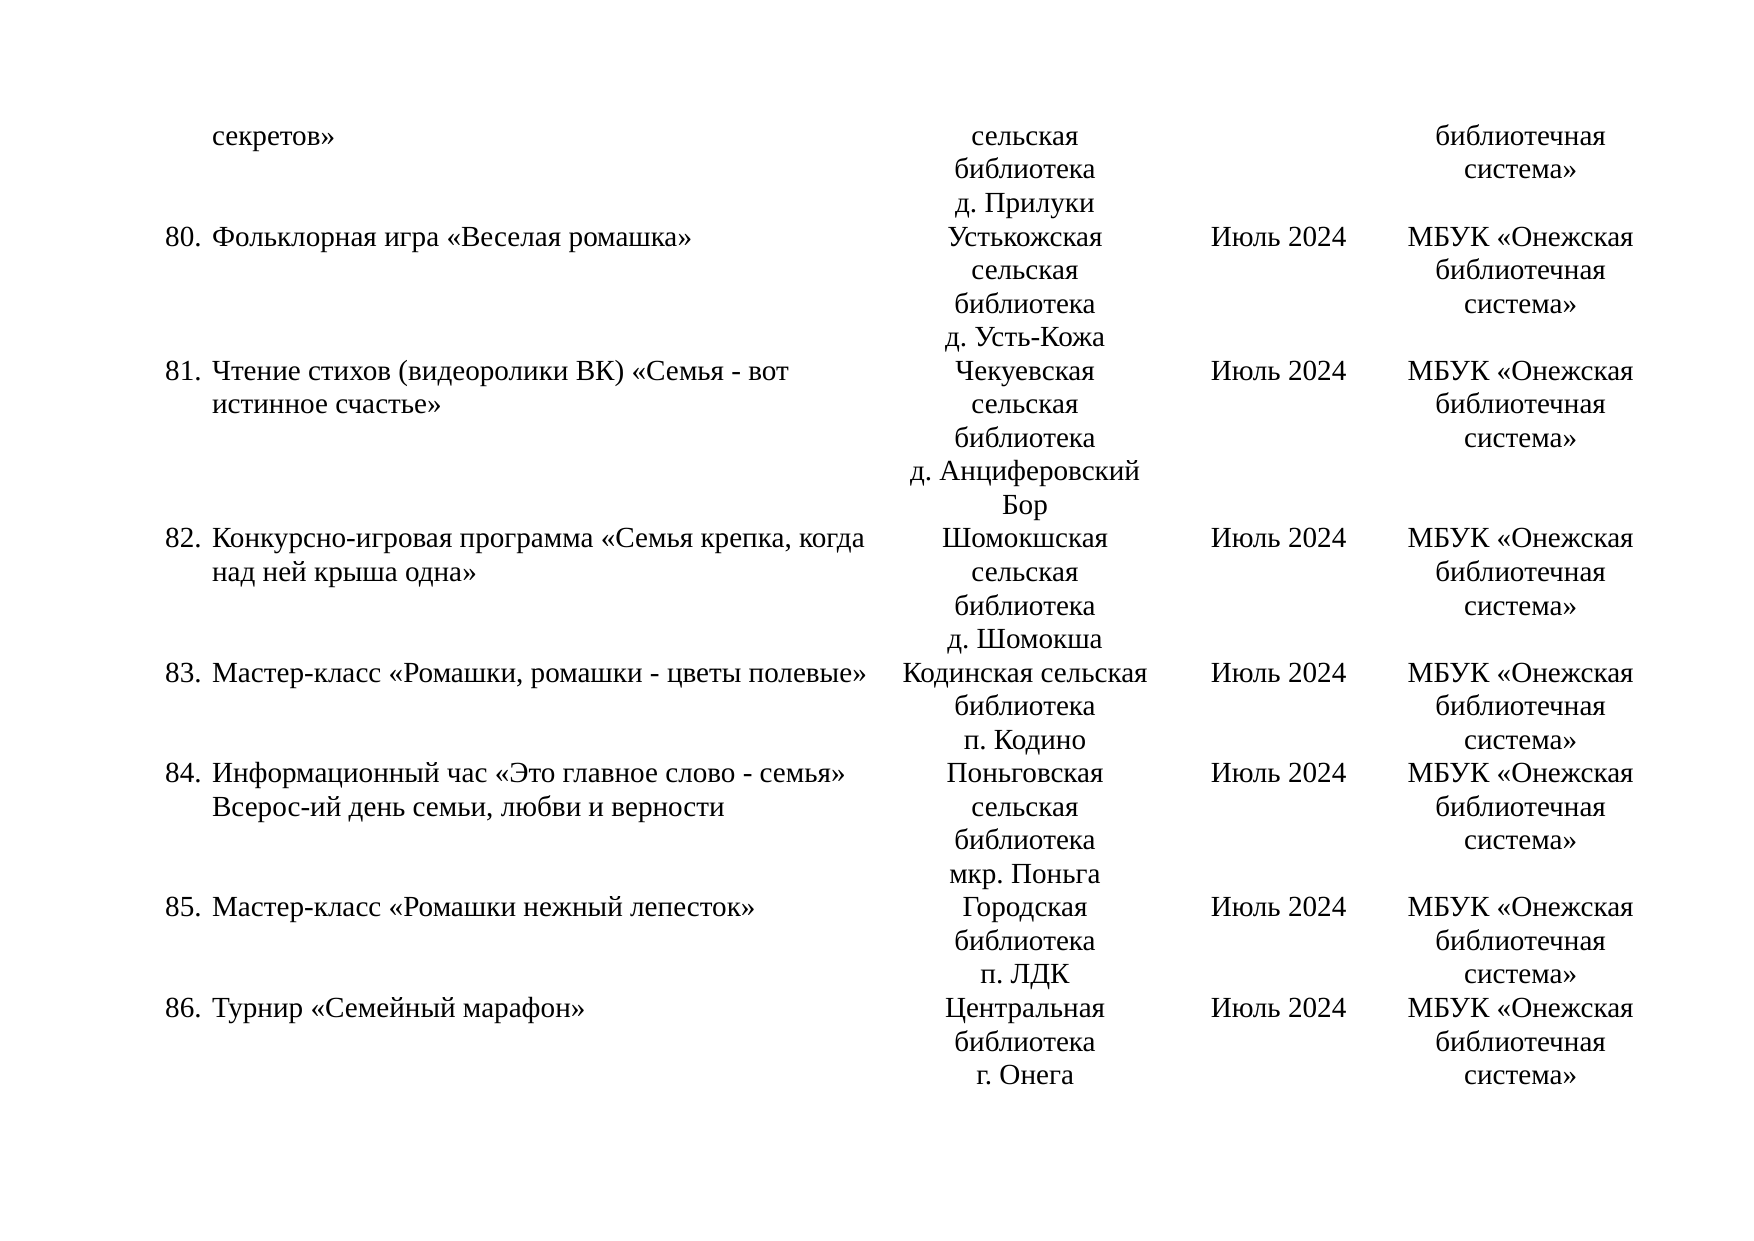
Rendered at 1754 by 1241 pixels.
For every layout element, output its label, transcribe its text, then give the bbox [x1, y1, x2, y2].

table_cell Фольклорная игра «Веселая ромашка» [212, 219, 898, 353]
table_cell Июль 2024 [1152, 655, 1405, 755]
table_cell МБУК «Онежская библиотечная система» [1405, 755, 1636, 889]
table_cell [118, 118, 212, 219]
table_cell Городская библиотека п. ЛДК [898, 890, 1152, 990]
table_cell секретов» [212, 118, 898, 219]
table_cell библиотечная система» [1405, 118, 1636, 219]
table_cell [118, 219, 212, 353]
table_cell Мастер-класс «Ромашки, ромашки - цветы полевые» [212, 655, 898, 755]
table_cell Шомокшская сельская библиотека д. Шомокша [898, 521, 1152, 655]
table_cell [118, 353, 212, 521]
table_cell МБУК «Онежская библиотечная система» [1405, 219, 1636, 353]
table_cell МБУК «Онежская библиотечная система» [1405, 655, 1636, 755]
table_cell Устькожская сельская библиотека д. Усть-Кожа [898, 219, 1152, 353]
table_cell Поньговская сельская библиотека мкр. Поньга [898, 755, 1152, 889]
table_cell сельская библиотека д. Прилуки [898, 118, 1152, 219]
table_cell Центральная библиотека г. Онега [898, 990, 1152, 1091]
table_cell МБУК «Онежская библиотечная система» [1405, 890, 1636, 990]
table_cell МБУК «Онежская библиотечная система» [1405, 521, 1636, 655]
table_cell [118, 990, 212, 1091]
table_cell Чтение стихов (видеоролики ВК) «Семья - вот истинное счастье» [212, 353, 898, 521]
table_cell Конкурсно-игровая программа «Семья крепка, когда над ней крыша одна» [212, 521, 898, 655]
table_cell [118, 755, 212, 889]
table_cell МБУК «Онежская библиотечная система» [1405, 990, 1636, 1091]
table_cell [118, 890, 212, 990]
table_cell Июль 2024 [1152, 890, 1405, 990]
table_cell [1152, 118, 1405, 219]
table_cell Июль 2024 [1152, 990, 1405, 1091]
table_cell Турнир «Семейный марафон» [212, 990, 898, 1091]
table_cell Мастер-класс «Ромашки нежный лепесток» [212, 890, 898, 990]
table_cell Чекуевская сельская библиотека д. Анциферовский Бор [898, 353, 1152, 521]
table_cell Июль 2024 [1152, 353, 1405, 521]
table_cell Июль 2024 [1152, 755, 1405, 889]
table_cell Июль 2024 [1152, 521, 1405, 655]
table_cell Июль 2024 [1152, 219, 1405, 353]
table_cell Кодинская сельская библиотека п. Кодино [898, 655, 1152, 755]
table_cell [118, 655, 212, 755]
table_cell [118, 521, 212, 655]
table_cell МБУК «Онежская библиотечная система» [1405, 353, 1636, 521]
table_cell Информационный час «Это главное слово - семья» Всерос-ий день семьи, любви и верности [212, 755, 898, 889]
